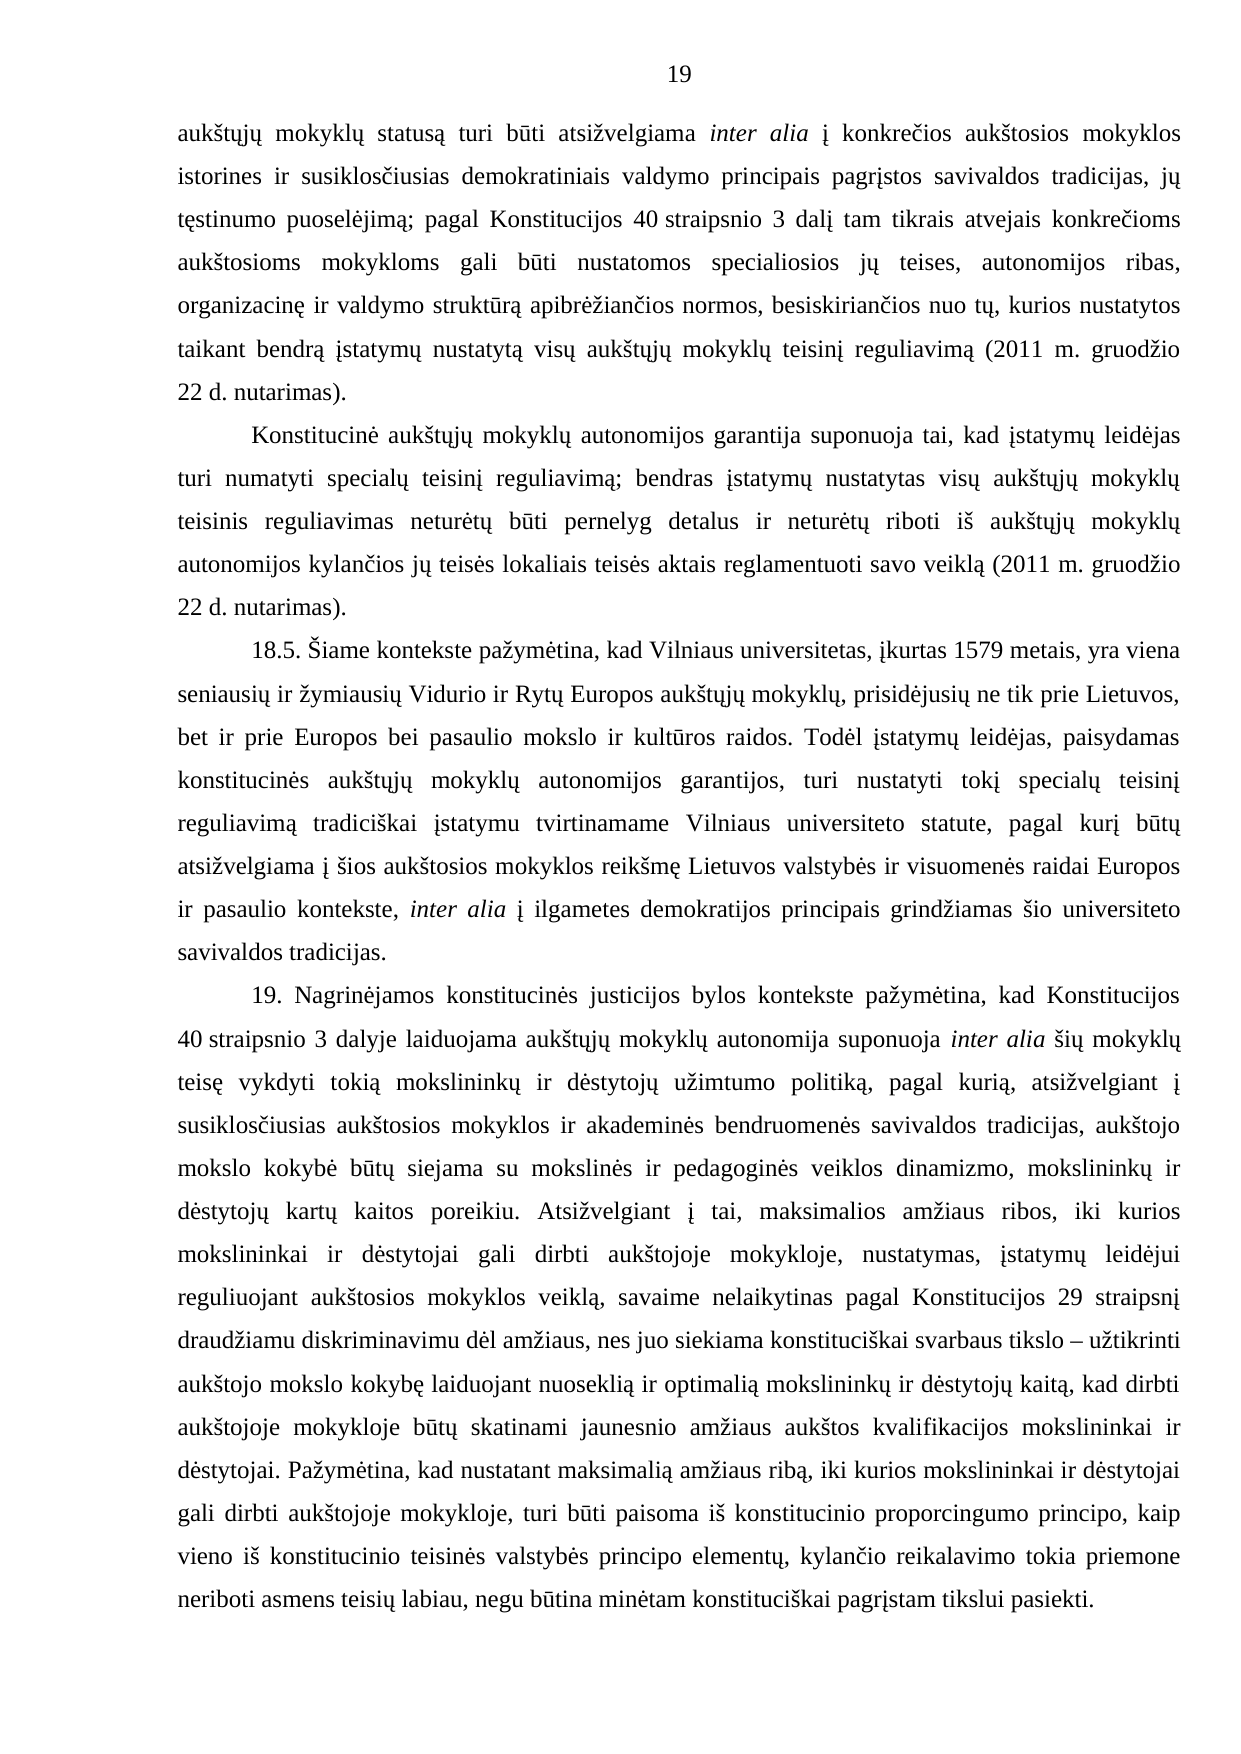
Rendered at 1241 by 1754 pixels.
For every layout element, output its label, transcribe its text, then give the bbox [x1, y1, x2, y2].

text Konstitucinė aukštųjų mokyklų autonomijos garantija suponuoja tai, kad įstatymų leidėjas turi numatyti specialų teisinį reguliavimą; bendras įstatymų nustatytas visų aukštųjų mokyklų teisinis reguliavimas neturėtų būti pernelyg detalus ir neturėtų riboti iš aukštųjų mokyklų autonomijos kylančios jų teisės lokaliais teisės aktais reglamentuoti savo veiklą (2011 m. gruodžio 22 d. nutarimas). [177, 420, 1181, 621]
text aukštųjų mokyklų statusą turi būti atsižvelgiama inter alia į konkrečios aukštosios mokyklos istorines ir susiklosčiusias demokratiniais valdymo principais pagrįstos savivaldos tradicijas, jų tęstinumo puoselėjimą; pagal Konstitucijos 40 straipsnio 3 dalį tam tikrais atvejais konkrečioms aukštosioms mokykloms gali būti nustatomos specialiosios jų teises, autonomijos ribas, organizacinę ir valdymo struktūrą apibrėžiančios normos, besiskiriančios nuo tų, kurios nustatytos taikant bendrą įstatymų nustatytą visų aukštųjų mokyklų teisinį reguliavimą (2011 m. gruodžio 22 d. nutarimas). [177, 118, 1181, 406]
text 19. Nagrinėjamos konstitucinės justicijos bylos kontekste pažymėtina, kad Konstitucijos 40 straipsnio 3 dalyje laiduojama aukštųjų mokyklų autonomija suponuoja inter alia šių mokyklų teisę vykdyti tokią mokslininkų ir dėstytojų užimtumo politiką, pagal kurią, atsižvelgiant į susiklosčiusias aukštosios mokyklos ir akademinės bendruomenės savivaldos tradicijas, aukštojo mokslo kokybė būtų siejama su mokslinės ir pedagoginės veiklos dinamizmo, mokslininkų ir dėstytojų kartų kaitos poreikiu. Atsižvelgiant į tai, maksimalios amžiaus ribos, iki kurios mokslininkai ir dėstytojai gali dirbti aukštojoje mokykloje, nustatymas, įstatymų leidėjui reguliuojant aukštosios mokyklos veiklą, savaime nelaikytinas pagal Konstitucijos 29 straipsnį draudžiamu diskriminavimu dėl amžiaus, nes juo siekiama konstituciškai svarbaus tikslo – užtikrinti aukštojo mokslo kokybę laiduojant nuoseklią ir optimalią mokslininkų ir dėstytojų kaitą, kad dirbti aukštojoje mokykloje būtų skatinami jaunesnio amžiaus aukštos kvalifikacijos mokslininkai ir dėstytojai. Pažymėtina, kad nustatant maksimalią amžiaus ribą, iki kurios mokslininkai ir dėstytojai gali dirbti aukštojoje mokykloje, turi būti paisoma iš konstitucinio proporcingumo principo, kaip vieno iš konstitucinio teisinės valstybės principo elementų, kylančio reikalavimo tokia priemone neriboti asmens teisių labiau, negu būtina minėtam konstituciškai pagrįstam tikslui pasiekti. [177, 981, 1181, 1613]
text 18.5. Šiame kontekste pažymėtina, kad Vilniaus universitetas, įkurtas 1579 metais, yra viena seniausių ir žymiausių Vidurio ir Rytų Europos aukštųjų mokyklų, prisidėjusių ne tik prie Lietuvos, bet ir prie Europos bei pasaulio mokslo ir kultūros raidos. Todėl įstatymų leidėjas, paisydamas konstitucinės aukštųjų mokyklų autonomijos garantijos, turi nustatyti tokį specialų teisinį reguliavimą tradiciškai įstatymu tvirtinamame Vilniaus universiteto statute, pagal kurį būtų atsižvelgiama į šios aukštosios mokyklos reikšmę Lietuvos valstybės ir visuomenės raidai Europos ir pasaulio kontekste, inter alia į ilgametes demokratijos principais grindžiamas šio universiteto savivaldos tradicijas. [177, 636, 1181, 966]
